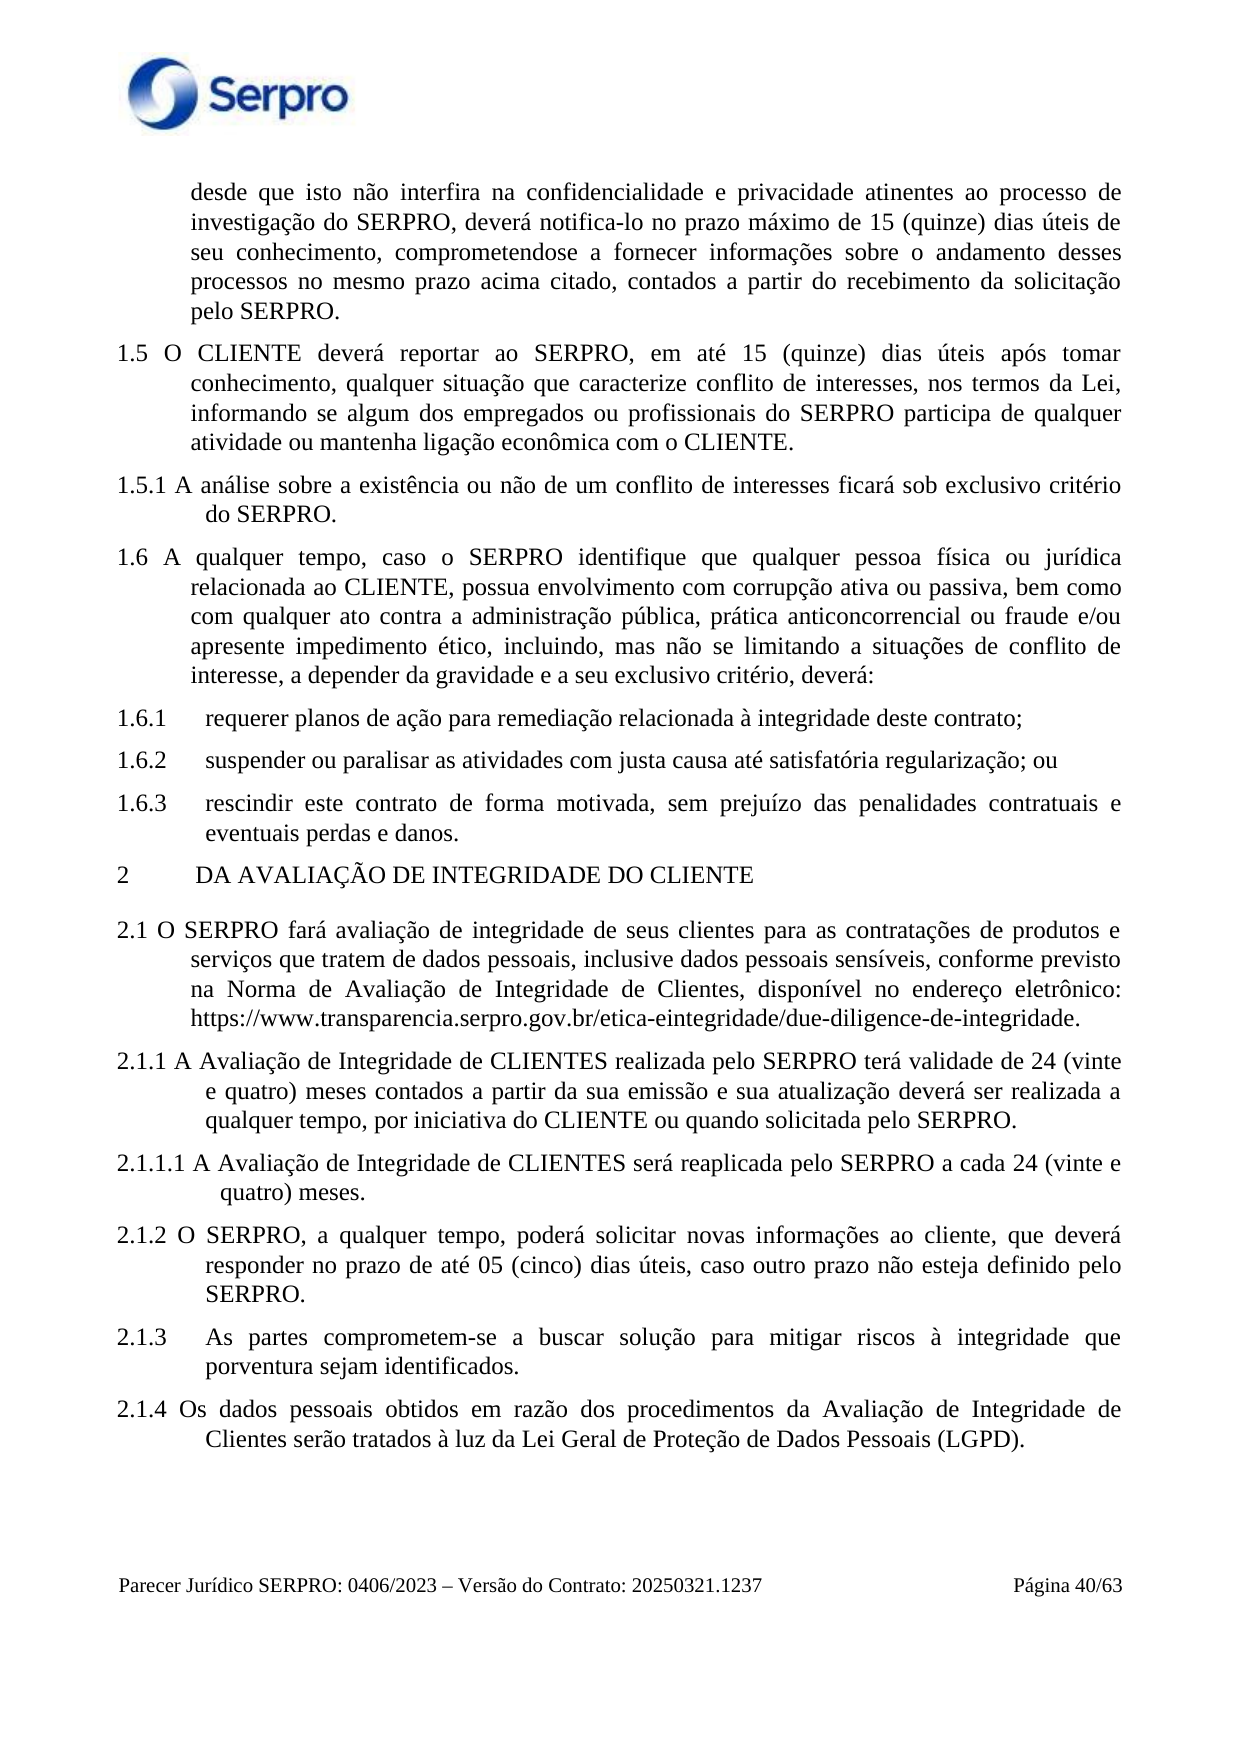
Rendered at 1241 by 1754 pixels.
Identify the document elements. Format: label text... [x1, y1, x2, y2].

text 2.1 O SERPRO fará avaliação de integridade de seus clientes para as contratações de produtos e serviços que tratem de dados pessoais, inclusive dados pessoais sensíveis, conforme previsto na Norma de Avaliação de Integridade de Clientes, disponível no endereço eletrônico: https://www.transparencia.serpro.gov.br/etica-eintegridade/due-diligence-de-integridade. [117, 915, 1122, 1032]
text 1.6.3 rescindir este contrato de forma motivada, sem prejuízo das penalidades contratuais e eventuais perdas e danos. [117, 788, 1122, 846]
text desde que isto não interfira na confidencialidade e privacidade atinentes ao processo de investigação do SERPRO, deverá notifica-lo no prazo máximo de 15 (quinze) dias úteis de seu conhecimento, comprometendose a fornecer informações sobre o andamento desses processos no mesmo prazo acima citado, contados a partir do recebimento da solicitação pelo SERPRO. [117, 177, 1122, 324]
text 1.6 A qualquer tempo, caso o SERPRO identifique que qualquer pessoa física ou jurídica relacionada ao CLIENTE, possua envolvimento com corrupção ativa ou passiva, bem como com qualquer ato contra a administração pública, prática anticoncorrencial ou fraude e/ou apresente impedimento ético, incluindo, mas não se limitando a situações de conflito de interesse, a depender da gravidade e a seu exclusivo critério, deverá: [117, 542, 1122, 689]
text 2.1.2 O SERPRO, a qualquer tempo, poderá solicitar novas informações ao cliente, que deverá responder no prazo de até 05 (cinco) dias úteis, caso outro prazo não esteja definido pelo SERPRO. [117, 1220, 1122, 1308]
subtitle 2 DA AVALIAÇÃO DE INTEGRIDADE DO CLIENTE [117, 860, 1122, 889]
text 1.6.2 suspender ou paralisar as atividades com justa causa até satisfatória regularização; ou [117, 746, 1122, 774]
text 1.6.1 requerer planos de ação para remediação relacionada à integridade deste contrato; [117, 703, 1122, 732]
text 1.5 O CLIENTE deverá reportar ao SERPRO, em até 15 (quinze) dias úteis após tomar conhecimento, qualquer situação que caracterize conflito de interesses, nos termos da Lei, informando se algum dos empregados ou profissionais do SERPRO participa de qualquer atividade ou mantenha ligação econômica com o CLIENTE. [117, 338, 1122, 456]
text 2.1.1.1 A Avaliação de Integridade de CLIENTES será reaplicada pelo SERPRO a cada 24 (vinte e quatro) meses. [117, 1148, 1122, 1206]
text 2.1.3 As partes comprometem-se a buscar solução para mitigar riscos à integridade que porventura sejam identificados. [117, 1322, 1122, 1380]
text 2.1.4 Os dados pessoais obtidos em razão dos procedimentos da Avaliação de Integridade de Clientes serão tratados à luz da Lei Geral de Proteção de Dados Pessoais (LGPD). [117, 1394, 1122, 1452]
text 1.5.1 A análise sobre a existência ou não de um conflito de interesses ficará sob exclusivo critério do SERPRO. [117, 470, 1122, 528]
text 2.1.1 A Avaliação de Integridade de CLIENTES realizada pelo SERPRO terá validade de 24 (vinte e quatro) meses contados a partir da sua emissão e sua atualização deverá ser realizada a qualquer tempo, por iniciativa do CLIENTE ou quando solicitada pelo SERPRO. [117, 1046, 1122, 1134]
